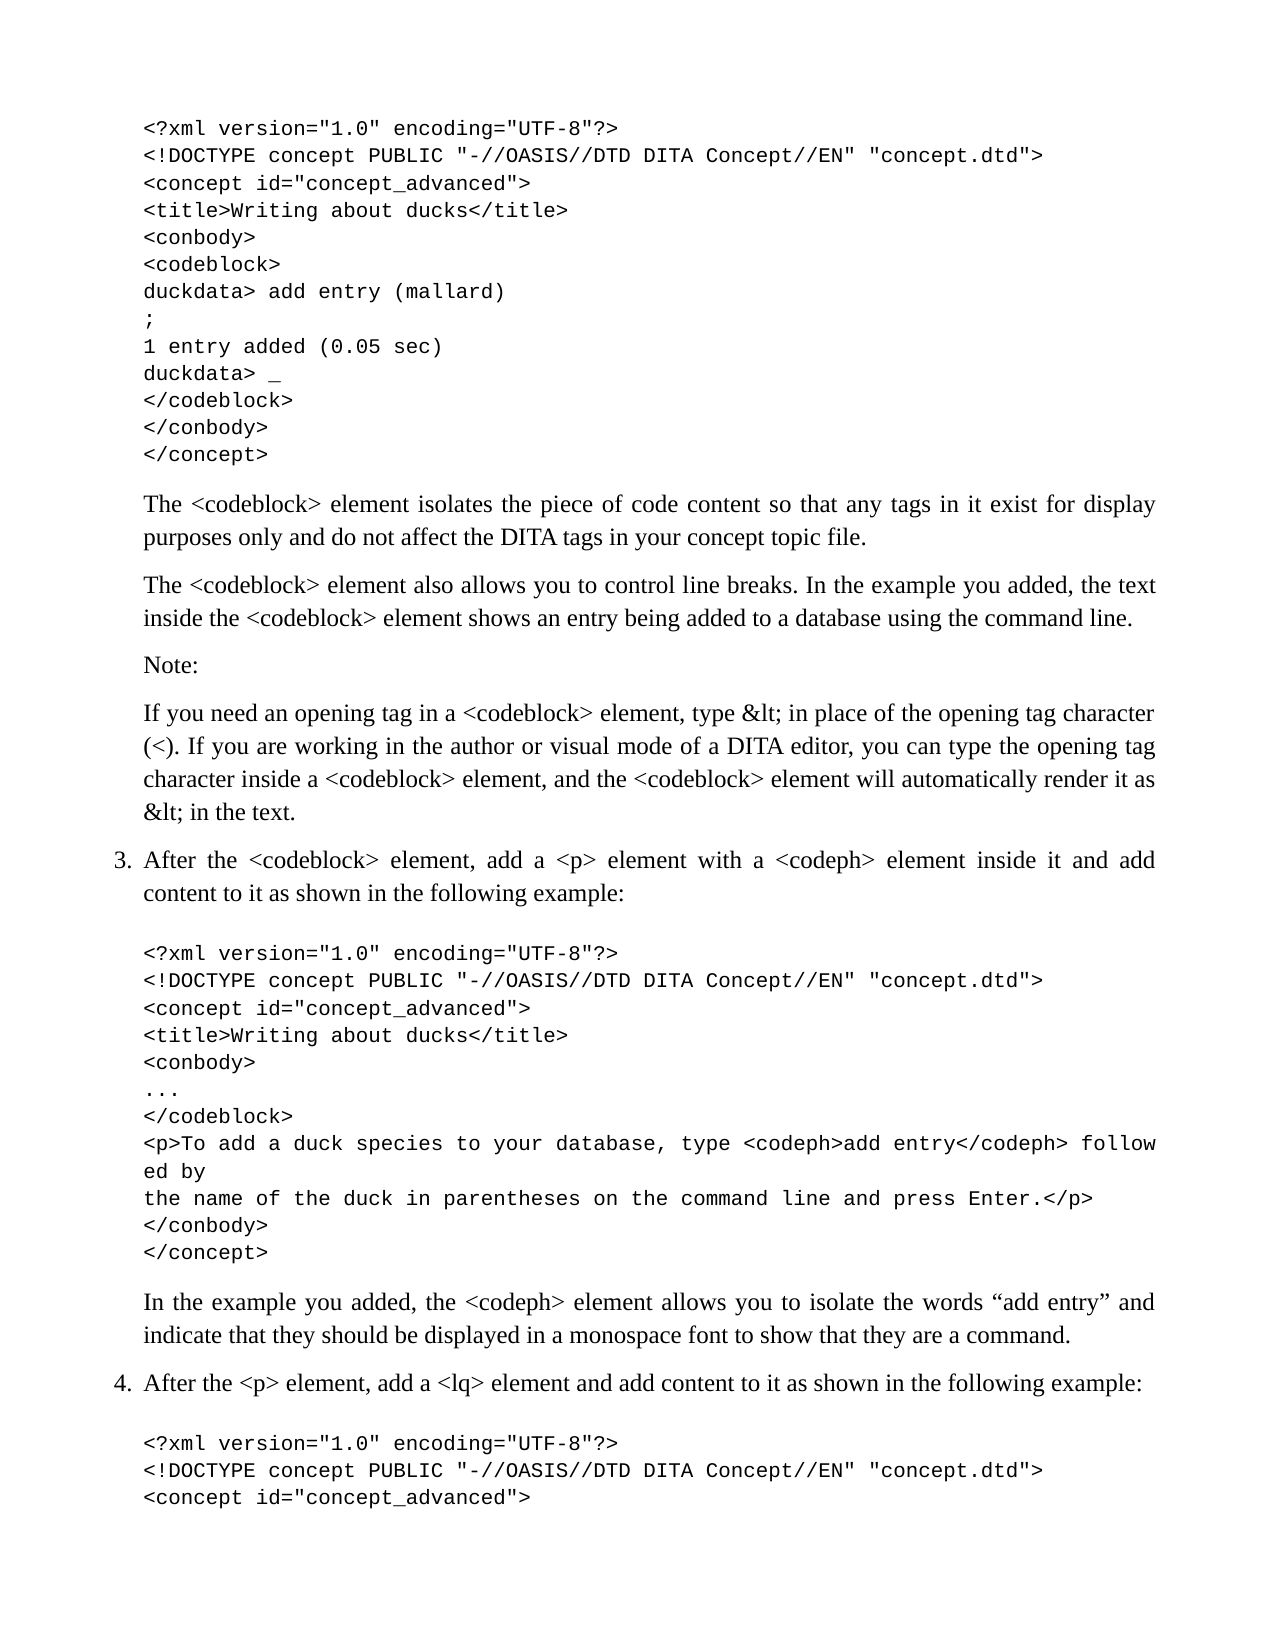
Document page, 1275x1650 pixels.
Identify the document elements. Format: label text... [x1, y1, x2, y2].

list <?xml version="1.0" encoding="UTF-8"?> <!DOCTYPE concept PUBLIC "-//OASIS//DTD DITA Concept//EN" "concept.dtd"> <concept id="concept_advanced"> <title>Writing about ducks</title> <conbody> <codeblock> duckdata> add entry (mallard) ; 1 entry added (0.05 sec) duckdata> _ </codeblock> </conbody> </concept> [118, 118, 1157, 468]
list After the <codeblock> element, add a <p> element with a <codeph> element inside it and add content to it as shown in the following example: [118, 845, 1157, 907]
list After the <p> element, add a <lq> element and add content to it as shown in the following example: [118, 1368, 1157, 1396]
list Note: [118, 651, 1157, 679]
list <?xml version="1.0" encoding="UTF-8"?> <!DOCTYPE concept PUBLIC "-//OASIS//DTD DITA Concept//EN" "concept.dtd"> <concept id="concept_advanced"> [118, 1433, 1157, 1511]
list <?xml version="1.0" encoding="UTF-8"?> <!DOCTYPE concept PUBLIC "-//OASIS//DTD DITA Concept//EN" "concept.dtd"> <concept id="concept_advanced"> <title>Writing about ducks</title> <conbody> ... </codeblock> <p>To add a duck species to your database, type <codeph>add entry</codeph> followed by the name of the duck in parentheses on the command line and press Enter.</p> </conbody> </concept> [118, 943, 1157, 1266]
list The <codeblock> element isolates the piece of code content so that any tags in it exist for display purposes only and do not affect the DITA tags in your concept topic file. [118, 489, 1157, 551]
list The <codeblock> element also allows you to control line breaks. In the example you added, the text inside the <codeblock> element shows an entry being added to a database using the command line. [118, 570, 1157, 632]
list If you need an opening tag in a <codeblock> element, type &lt; in place of the opening tag character (<). If you are working in the author or visual mode of a DITA editor, you can type the opening tag character inside a <codeblock> element, and the <codeblock> element will automatically render it as &lt; in the text. [118, 698, 1157, 826]
list In the example you added, the <codeph> element allows you to isolate the words “add entry” and indicate that they should be displayed in a monospace font to show that they are a command. [118, 1287, 1157, 1349]
